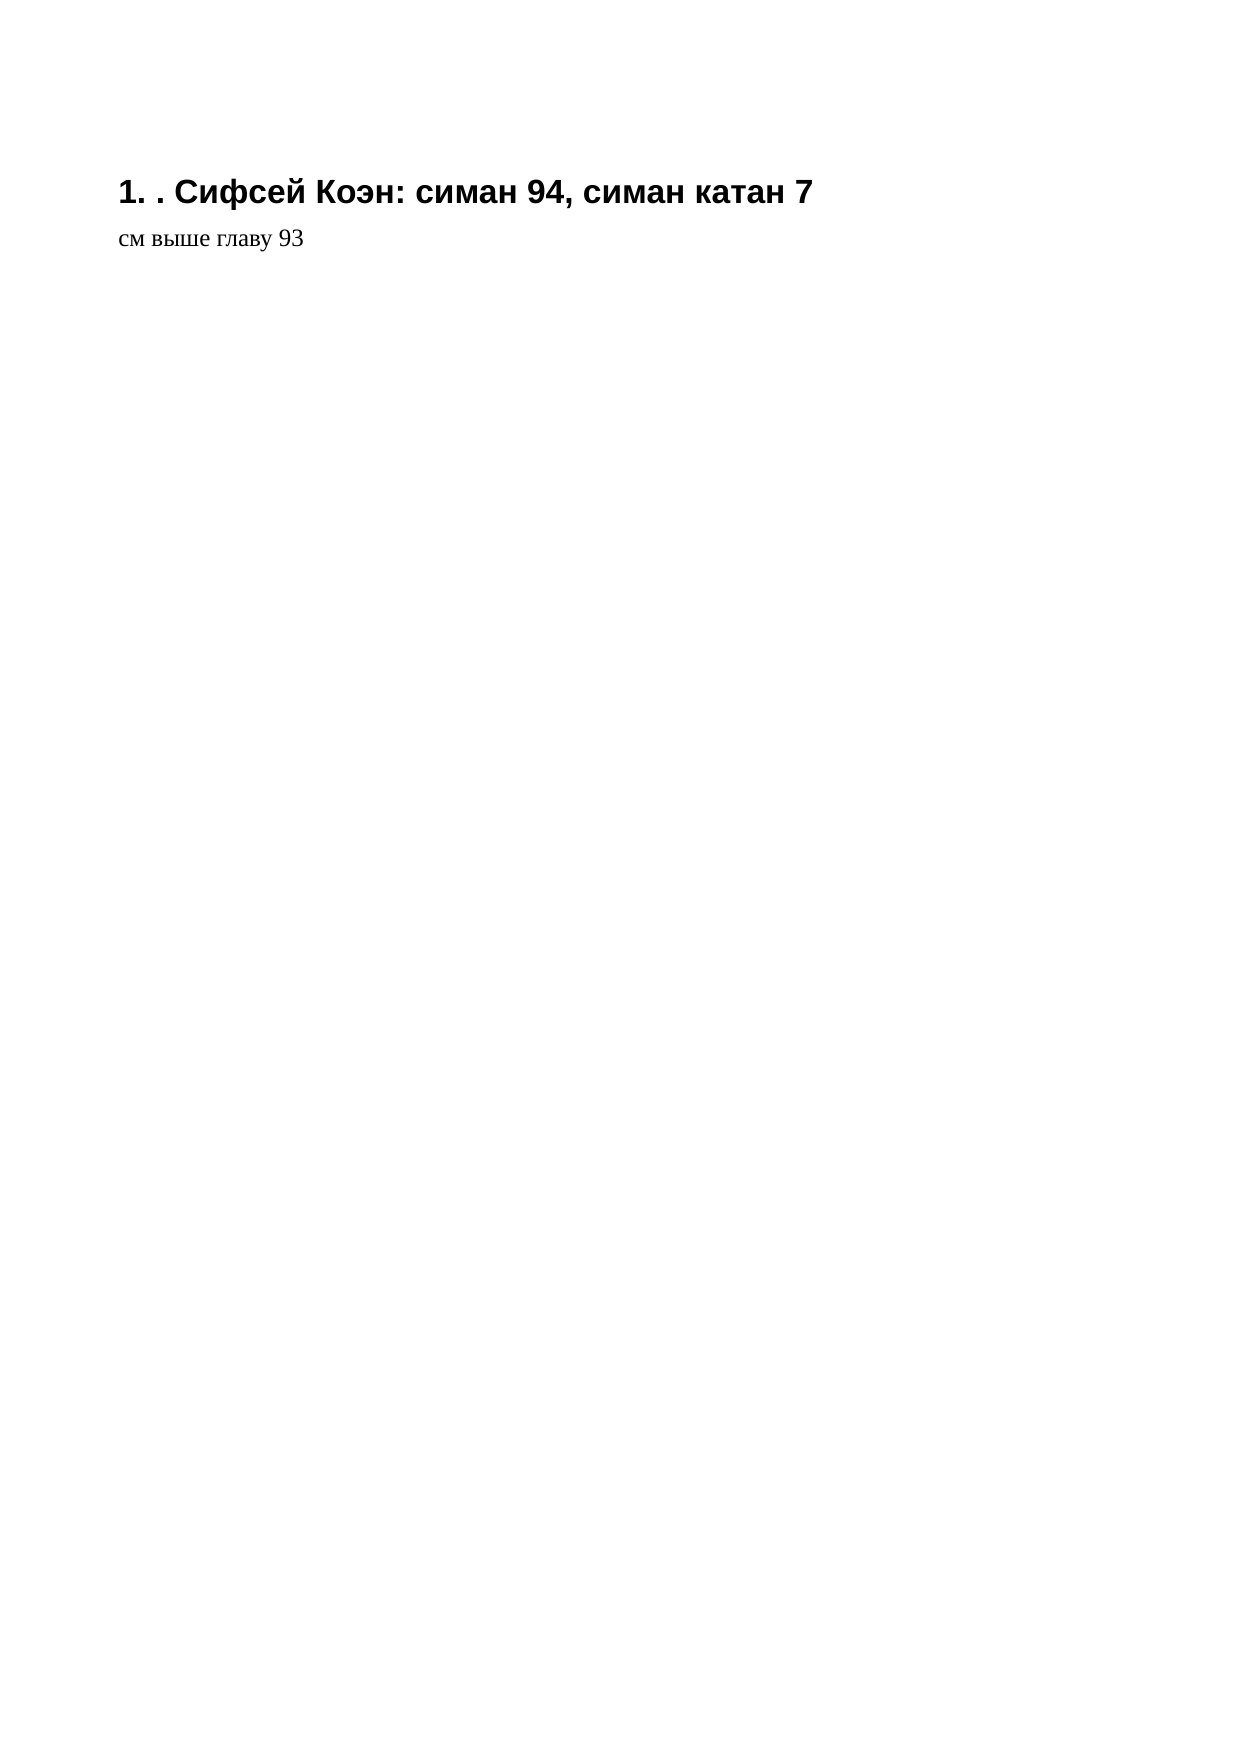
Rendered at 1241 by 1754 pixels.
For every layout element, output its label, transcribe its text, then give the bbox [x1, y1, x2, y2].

text см выше главу 93 [118, 176, 1122, 204]
subtitle . Сифсей Коэн: симан 94, симан катан 7 [118, 147, 1122, 176]
